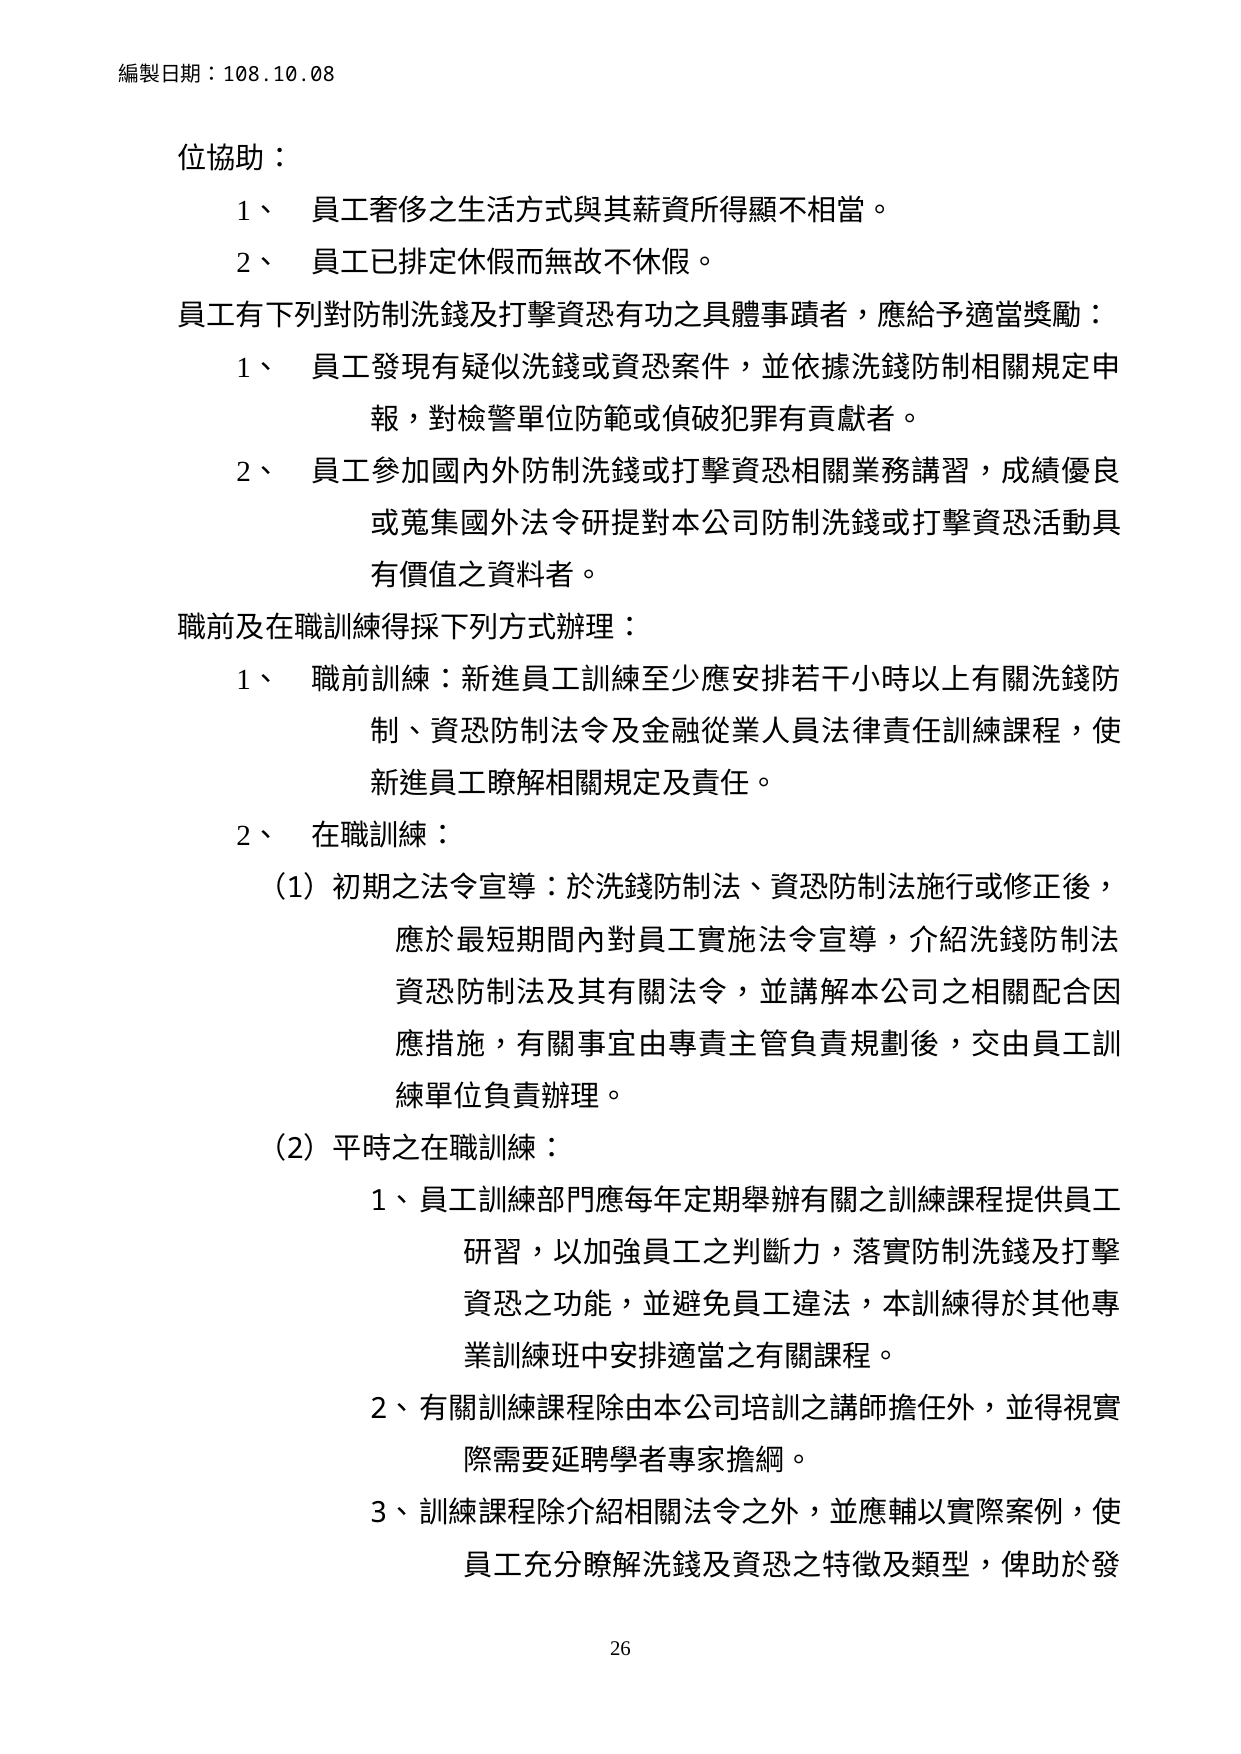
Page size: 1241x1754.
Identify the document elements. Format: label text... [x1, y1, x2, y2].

list 員工發現有疑似洗錢或資恐案件，並依據洗錢防制相關規定申報，對檢警單位防範或偵破犯罪有貢獻者。 [236, 335, 1122, 439]
list 初期之法令宣導：於洗錢防制法、資恐防制法施行或修正後，應於最短期間內對員工實施法令宣導，介紹洗錢防制法、資恐防制法及其有關法令，並講解本公司之相關配合因應措施，有關事宜由專責主管負責規劃後，交由員工訓練單位負責辦理。 [257, 856, 1122, 1117]
text 位協助： [177, 127, 1122, 179]
text 職前及在職訓練得採下列方式辦理： [177, 596, 1122, 648]
list 員工訓練部門應每年定期舉辦有關之訓練課程提供員工研習，以加強員工之判斷力，落實防制洗錢及打擊資恐之功能，並避免員工違法，本訓練得於其他專業訓練班中安排適當之有關課程。 [369, 1169, 1122, 1377]
text 員工有下列對防制洗錢及打擊資恐有功之具體事蹟者，應給予適當獎勵： [177, 283, 1122, 335]
list 訓練課程除介紹相關法令之外，並應輔以實際案例，使員工充分瞭解洗錢及資恐之特徵及類型，俾助於發 [369, 1481, 1122, 1585]
list 平時之在職訓練： [257, 1117, 1122, 1169]
list 員工參加國內外防制洗錢或打擊資恐相關業務講習，成績優良或蒐集國外法令研提對本公司防制洗錢或打擊資恐活動具有價值之資料者。 [236, 439, 1122, 596]
list 職前訓練：新進員工訓練至少應安排若干小時以上有關洗錢防制、資恐防制法令及金融從業人員法律責任訓練課程，使新進員工瞭解相關規定及責任。 [236, 648, 1122, 804]
list 員工已排定休假而無故不休假。 [236, 231, 1122, 283]
list 有關訓練課程除由本公司培訓之講師擔任外，並得視實際需要延聘學者專家擔綱。 [369, 1377, 1122, 1481]
list 員工奢侈之生活方式與其薪資所得顯不相當。 [236, 179, 1122, 231]
list 在職訓練： [236, 804, 1122, 856]
